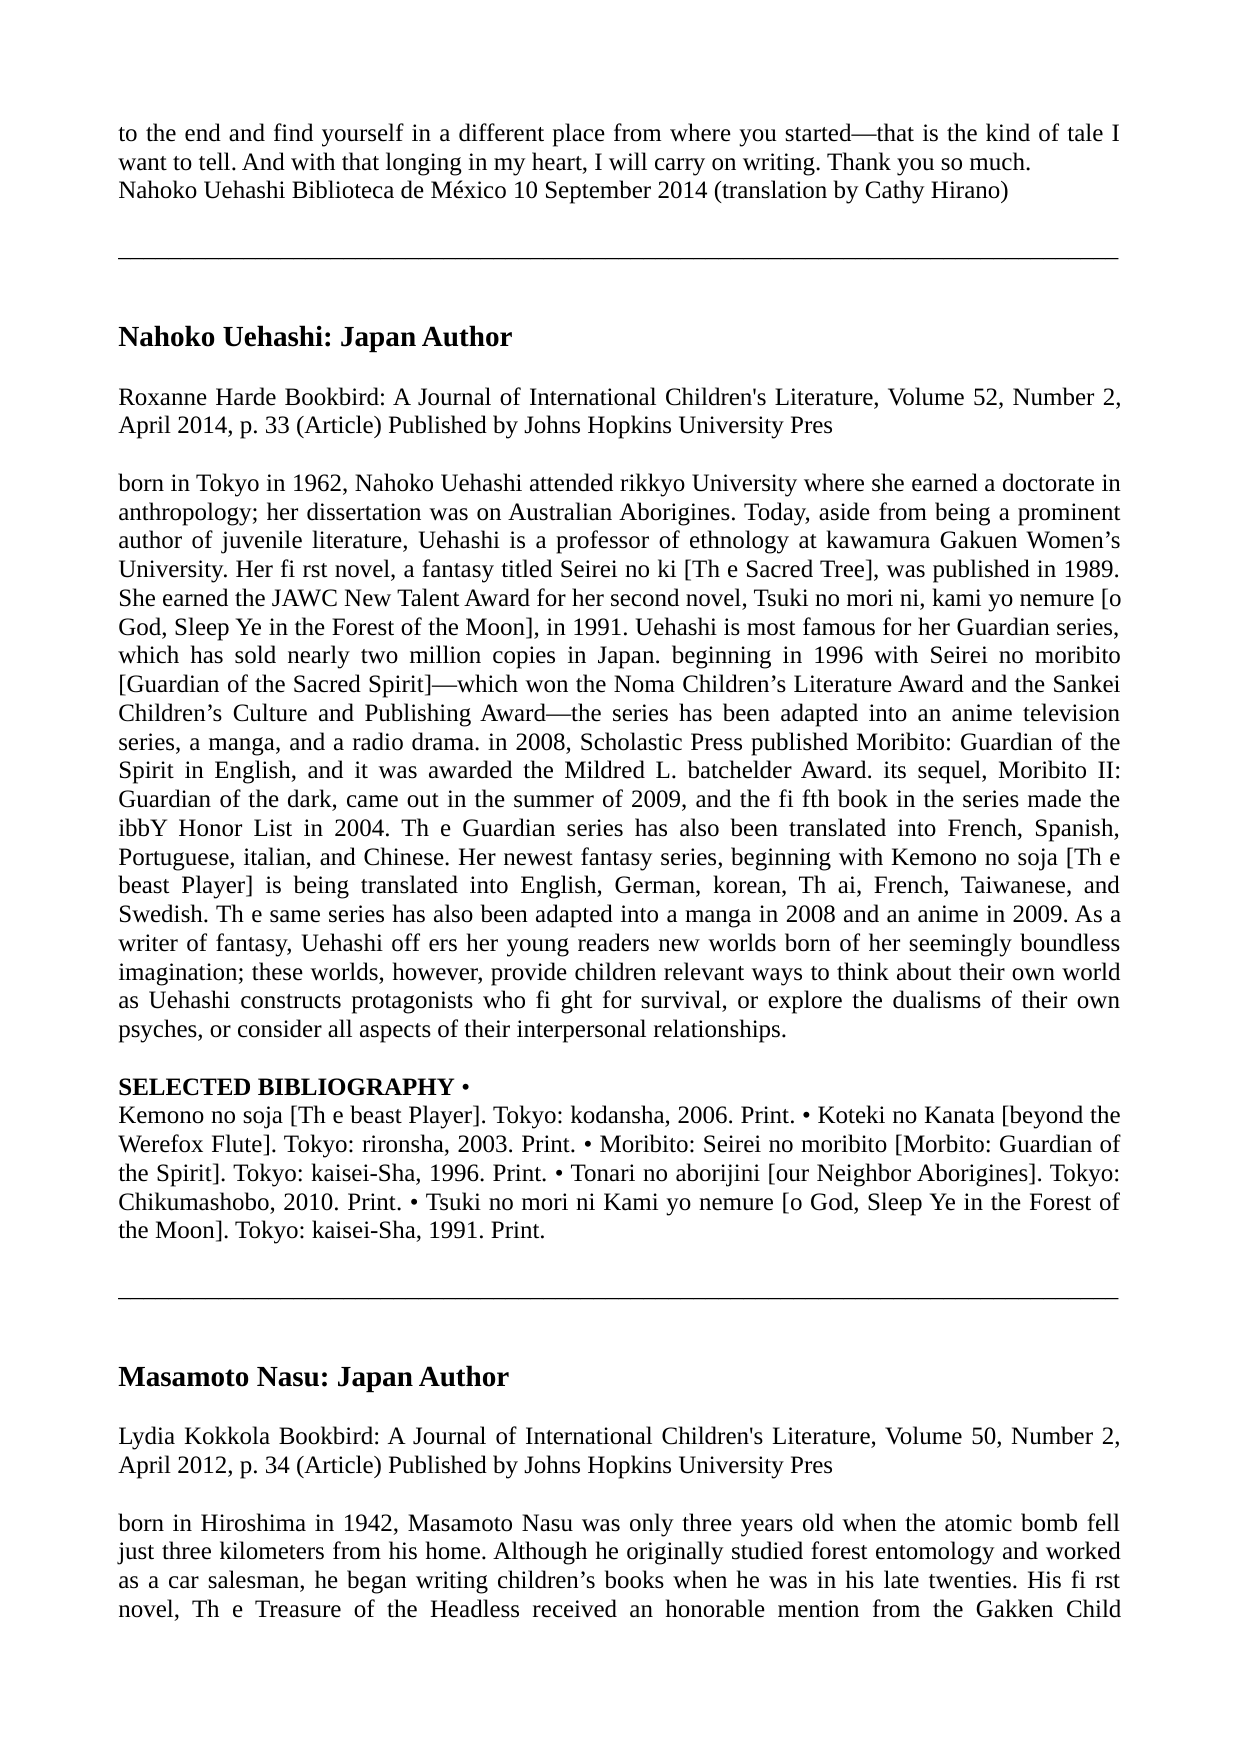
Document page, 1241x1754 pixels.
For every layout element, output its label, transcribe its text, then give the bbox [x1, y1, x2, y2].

text born in Hiroshima in 1942, Masamoto Nasu was only three years old when the atomic bomb fell just three kilometers from his home. Although he originally studied forest entomology and worked as a car salesman, he began writing children’s books when he was in his late twenties. His fi rst novel, Th e Treasure of the Headless received an honorable mention from the Gakken Child [118, 1508, 1122, 1623]
text Nahoko Uehashi Biblioteca de México 10 September 2014 (translation by Cathy Hirano) [118, 176, 1122, 204]
text ________________________________________________________________________________ [118, 233, 1122, 262]
text Lydia Kokkola Bookbird: A Journal of International Children's Literature, Volume 50, Number 2, April 2012, p. 34 (Article) Published by Johns Hopkins University Pres [118, 1421, 1122, 1479]
text born in Tokyo in 1962, Nahoko Uehashi attended rikkyo University where she earned a doctorate in anthropology; her dissertation was on Australian Aborigines. Today, aside from being a prominent author of juvenile literature, Uehashi is a professor of ethnology at kawamura Gakuen Women’s University. Her fi rst novel, a fantasy titled Seirei no ki [Th e Sacred Tree], was published in 1989. She earned the JAWC New Talent Award for her second novel, Tsuki no mori ni, kami yo nemure [o God, Sleep Ye in the Forest of the Moon], in 1991. Uehashi is most famous for her Guardian series, which has sold nearly two million copies in Japan. beginning in 1996 with Seirei no moribito [Guardian of the Sacred Spirit]—which won the Noma Children’s Literature Award and the Sankei Children’s Culture and Publishing Award—the series has been adapted into an anime television series, a manga, and a radio drama. in 2008, Scholastic Press published Moribito: Guardian of the Spirit in English, and it was awarded the Mildred L. batchelder Award. its sequel, Moribito II: Guardian of the dark, came out in the summer of 2009, and the fi fth book in the series made the ibbY Honor List in 2004. Th e Guardian series has also been translated into French, Spanish, Portuguese, italian, and Chinese. Her newest fantasy series, beginning with Kemono no soja [Th e beast Player] is being translated into English, German, korean, Th ai, French, Taiwanese, and Swedish. Th e same series has also been adapted into a manga in 2008 and an anime in 2009. As a writer of fantasy, Uehashi off ers her young readers new worlds born of her seemingly boundless imagination; these worlds, however, provide children relevant ways to think about their own world as Uehashi constructs protagonists who fi ght for survival, or explore the dualisms of their own psyches, or consider all aspects of their interpersonal relationships. [118, 468, 1122, 1043]
text to the end and find yourself in a different place from where you started—that is the kind of tale I want to tell. And with that longing in my heart, I will carry on writing. Thank you so much. [118, 118, 1122, 176]
text Kemono no soja [Th e beast Player]. Tokyo: kodansha, 2006. Print. • Koteki no Kanata [beyond the Werefox Flute]. Tokyo: rironsha, 2003. Print. • Moribito: Seirei no moribito [Morbito: Guardian of the Spirit]. Tokyo: kaisei-Sha, 1996. Print. • Tonari no aborijini [our Neighbor Aborigines]. Tokyo: Chikumashobo, 2010. Print. • Tsuki no mori ni Kami yo nemure [o God, Sleep Ye in the Forest of the Moon]. Tokyo: kaisei-Sha, 1991. Print. [118, 1100, 1122, 1244]
text Masamoto Nasu: Japan Author [118, 1359, 1122, 1393]
text ________________________________________________________________________________ [118, 1273, 1122, 1302]
text SELECTED BIBLIOGRAPHY • [118, 1072, 1122, 1100]
text Nahoko Uehashi: Japan Author [118, 319, 1122, 353]
text Roxanne Harde Bookbird: A Journal of International Children's Literature, Volume 52, Number 2, April 2014, p. 33 (Article) Published by Johns Hopkins University Pres [118, 382, 1122, 439]
